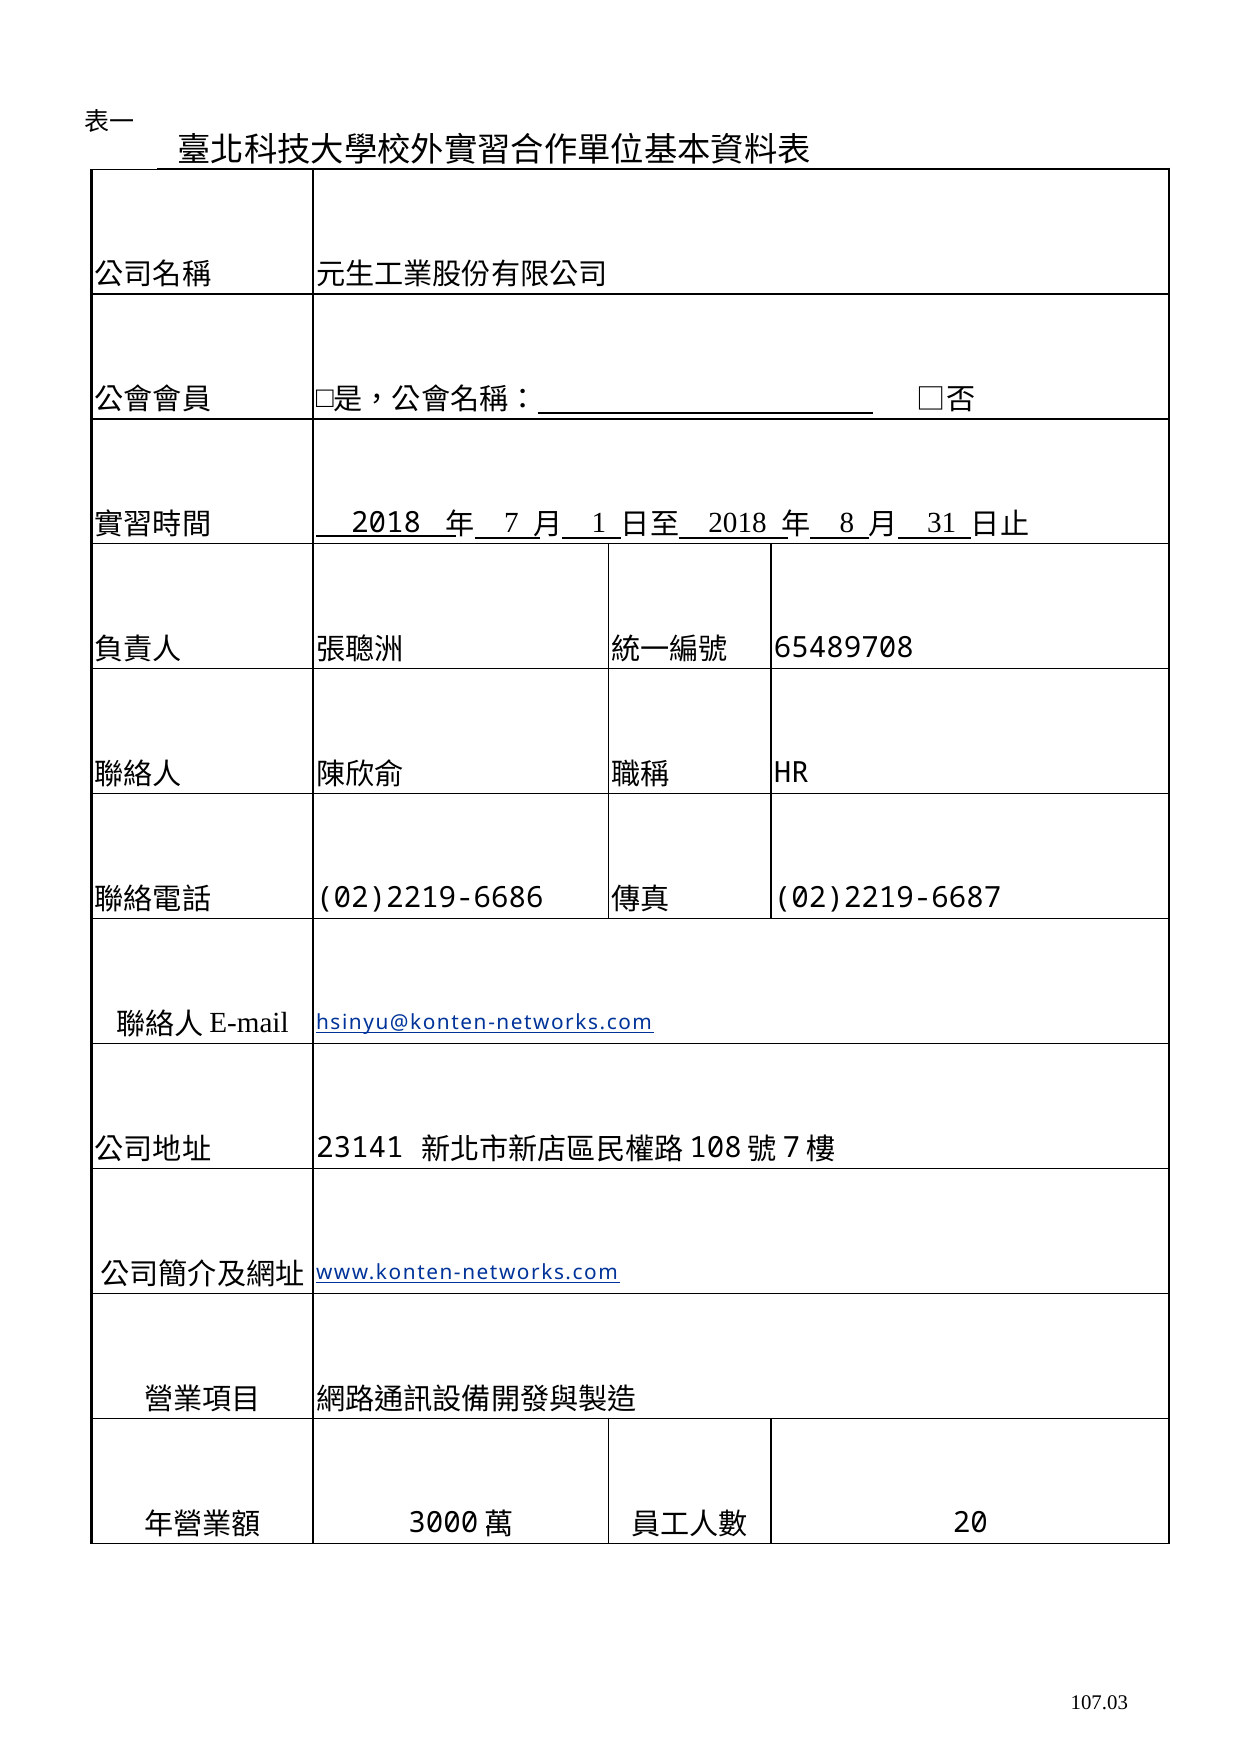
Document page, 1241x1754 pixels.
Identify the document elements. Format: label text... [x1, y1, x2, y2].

table_cell 職稱 [609, 669, 770, 792]
table_cell (02)2219-6687 [772, 794, 1168, 917]
table_cell www.konten-networks.com [314, 1169, 1168, 1292]
table_cell hsinyu@konten-networks.com [314, 919, 1168, 1042]
table_cell 聯絡電話 [93, 794, 312, 917]
table_cell HR [772, 669, 1168, 792]
table_header 元生工業股份有限公司 [314, 170, 1168, 292]
table_cell 統一編號 [609, 544, 770, 667]
table_cell 3000萬 [314, 1419, 608, 1542]
table_cell 網路通訊設備開發與製造 [314, 1294, 1168, 1417]
table_cell 負責人 [93, 544, 312, 667]
text 臺北科技大學校外實習合作單位基本資料表 [177, 105, 1152, 167]
table_cell 員工人數 [609, 1419, 770, 1542]
table_cell 公會會員 [93, 295, 312, 417]
table_cell 公司地址 [93, 1044, 312, 1167]
table_cell 年營業額 [93, 1419, 312, 1542]
text 表一 [84, 102, 142, 138]
table_cell 營業項目 [93, 1294, 312, 1417]
table_cell 2018 年 7 月 1 日至 2018 年 8 月 31 日止 [314, 420, 1168, 542]
table_cell (02)2219-6686 [314, 794, 608, 917]
table_cell 陳欣俞 [314, 669, 608, 792]
table_cell 23141 新北市新店區民權路108號7樓 [314, 1044, 1168, 1167]
table_cell 公司簡介及網址 [93, 1169, 312, 1292]
table_header 公司名稱 [93, 170, 312, 292]
text [69, 94, 157, 169]
table_cell 實習時間 [93, 420, 312, 542]
table_cell 20 [772, 1419, 1168, 1542]
table_cell 張聰洲 [314, 544, 608, 667]
table_cell 65489708 [772, 544, 1168, 667]
table_cell 聯絡人 [93, 669, 312, 792]
table_cell 傳真 [609, 794, 770, 917]
table_cell □是，公會名稱： □否 [314, 295, 1168, 417]
table_cell 聯絡人E-mail [93, 919, 312, 1042]
